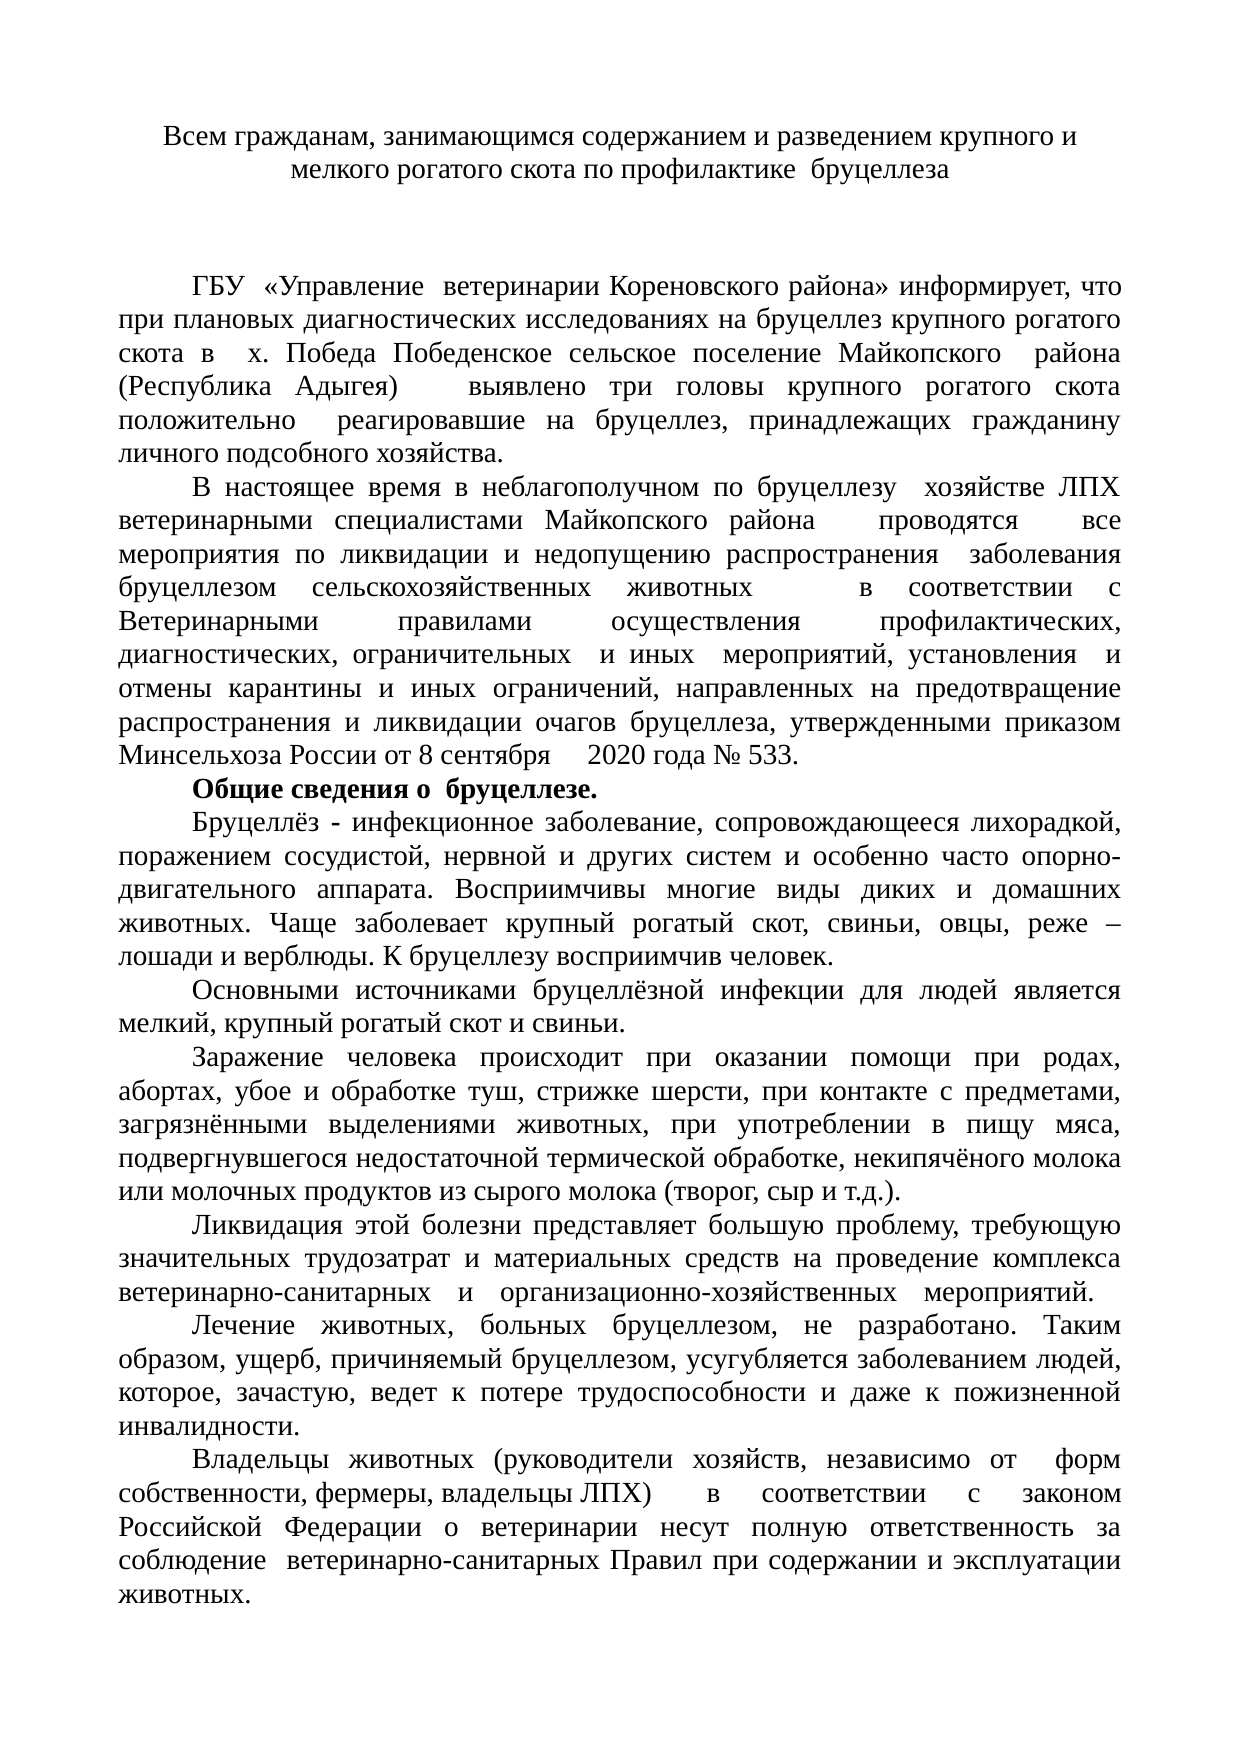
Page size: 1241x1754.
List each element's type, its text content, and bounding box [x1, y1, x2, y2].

text Всем гражданам, занимающимся содержанием и разведением крупного и мелкого рогатого скота по профилактике бруцеллеза [118, 118, 1122, 185]
text Бруцеллёз - инфекционное заболевание, сопровождающееся лихорадкой, поражением сосудистой, нервной и других систем и особенно часто опорно-двигательного аппарата. Восприимчивы многие виды диких и домашних животных. Чаще заболевает крупный рогатый скот, свиньи, овцы, реже – лошади и верблюды. К бруцеллезу восприимчив человек. [118, 804, 1122, 972]
text Владельцы животных (руководители хозяйств, независимо от форм собственности, фермеры, владельцы ЛПХ) в соответствии с законом Российской Федерации о ветеринарии несут полную ответственность за соблюдение ветеринарно-санитарных Правил при содержании и эксплуатации животных. [118, 1442, 1122, 1609]
text Основными источниками бруцеллёзной инфекции для людей является мелкий, крупный рогатый скот и свиньи. [118, 972, 1122, 1039]
text В настоящее время в неблагополучном по бруцеллезу хозяйстве ЛПХ ветеринарными специалистами Майкопского района проводятся все мероприятия по ликвидации и недопущению распространения заболевания бруцеллезом сельскохозяйственных животных в соответствии с Ветеринарными правилами осуществления профилактических, диагностических, ограничительных и иных мероприятий, установления и отмены карантины и иных ограничений, направленных на предотвращение распространения и ликвидации очагов бруцеллеза, утвержденными приказом Минсельхоза России от 8 сентября 2020 года № 533. [118, 469, 1122, 771]
text Ликвидация этой болезни представляет большую проблему, требующую значительных трудозатрат и материальных средств на проведение комплекса ветеринарно-санитарных и организационно-хозяйственных мероприятий. Лечение животных, больных бруцеллезом, не разработано. Таким образом, ущерб, причиняемый бруцеллезом, усугубляется заболеванием людей, которое, зачастую, ведет к потере трудоспособности и даже к пожизненной инвалидности. [118, 1207, 1122, 1442]
text Общие сведения о бруцеллезе. [118, 771, 1122, 804]
text ГБУ «Управление ветеринарии Кореновского района» информирует, что при плановых диагностических исследованиях на бруцеллез крупного рогатого скота в х. Победа Победенское сельское поселение Майкопского района (Республика Адыгея) выявлено три головы крупного рогатого скота положительно реагировавшие на бруцеллез, принадлежащих гражданину личного подсобного хозяйства. [118, 268, 1122, 469]
text Заражение человека происходит при оказании помощи при родах, абортах, убое и обработке туш, стрижке шерсти, при контакте с предметами, загрязнёнными выделениями животных, при употреблении в пищу мяса, подвергнувшегося недостаточной термической обработке, некипячёного молока или молочных продуктов из сырого молока (творог, сыр и т.д.). [118, 1039, 1122, 1207]
